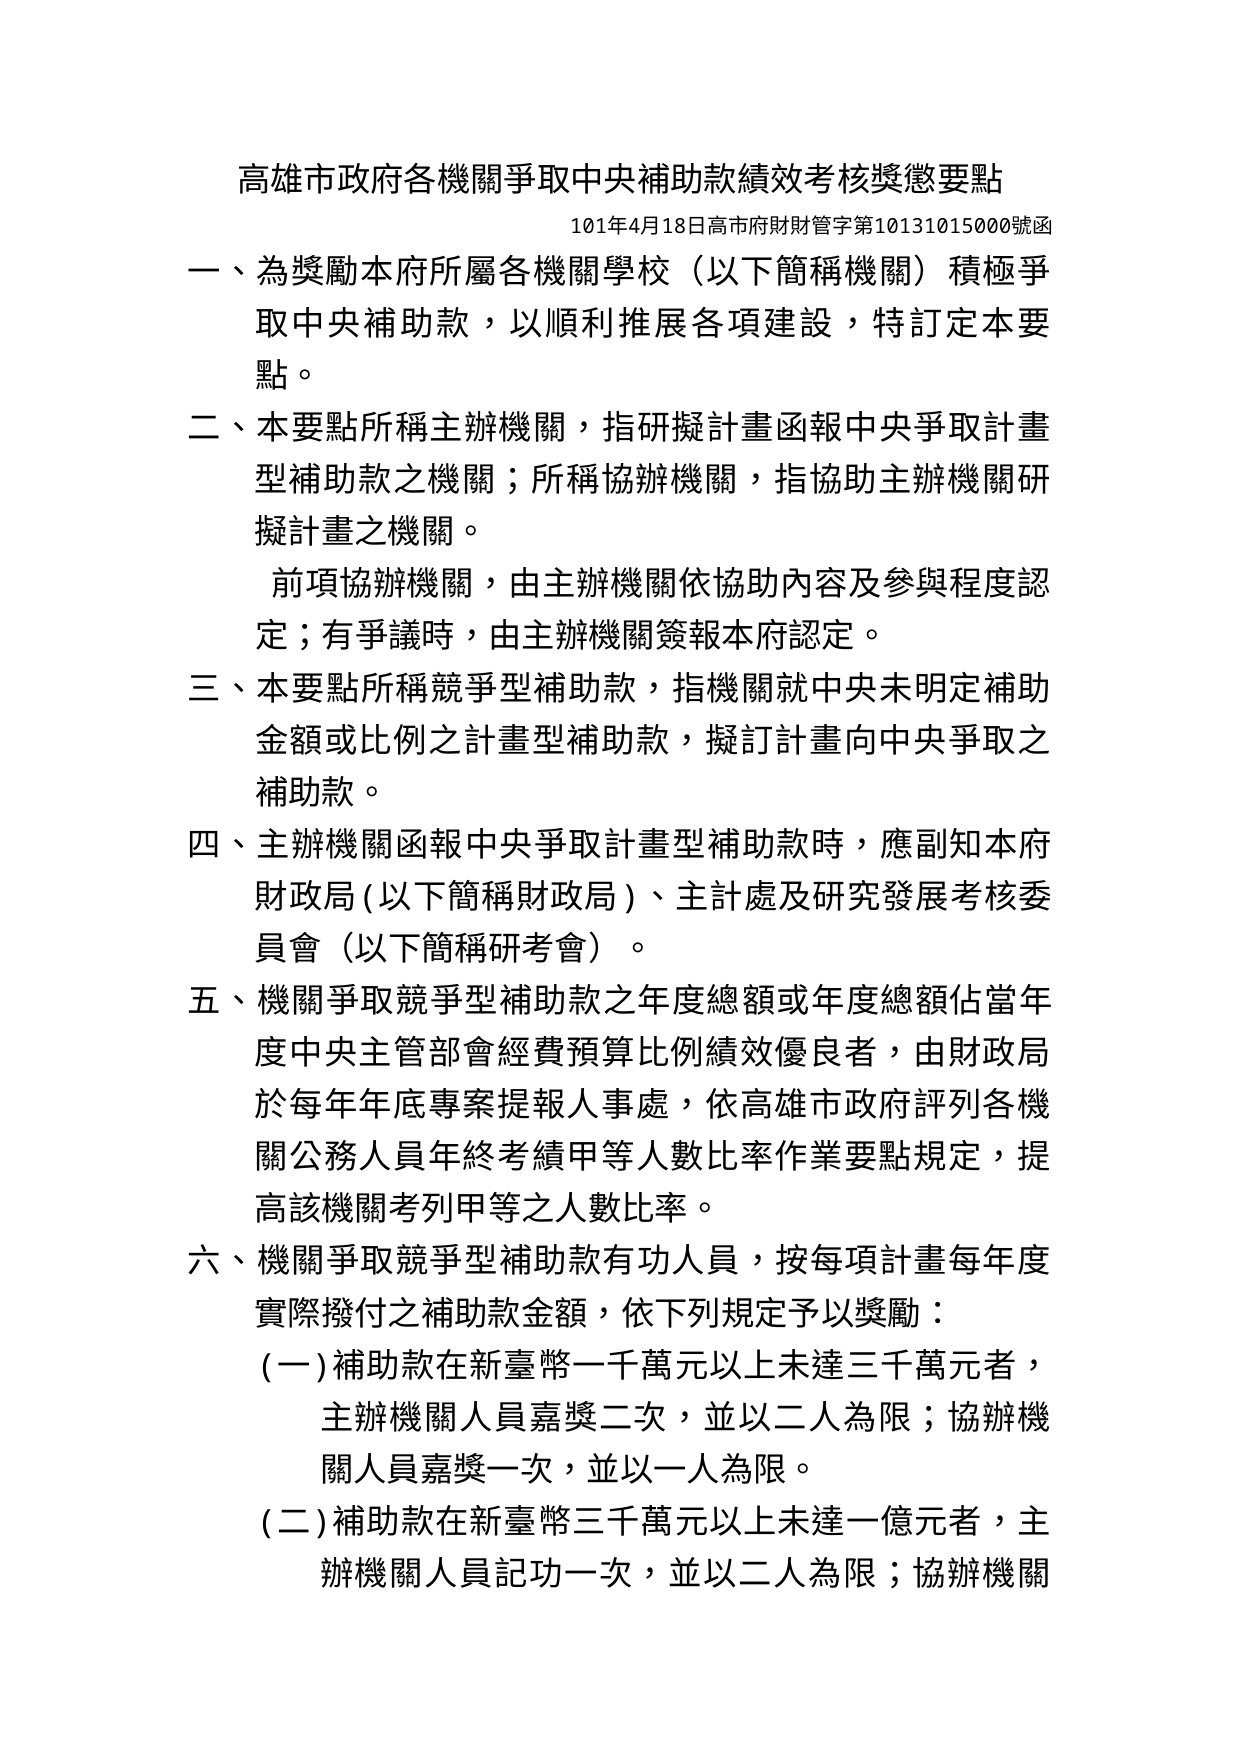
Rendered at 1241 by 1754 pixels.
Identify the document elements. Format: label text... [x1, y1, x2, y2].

text 前項協辦機關，由主辦機關依協助內容及參與程度認定；有爭議時，由主辦機關簽報本府認定。 [187, 554, 1053, 658]
text 高雄市政府各機關爭取中央補助款績效考核獎懲要點 [187, 158, 1053, 200]
text 四、主辦機關函報中央爭取計畫型補助款時，應副知本府財政局(以下簡稱財政局)、主計處及研究發展考核委員會（以下簡稱研考會）。 [187, 814, 1053, 971]
text 二、本要點所稱主辦機關，指研擬計畫函報中央爭取計畫型補助款之機關；所稱協辦機關，指協助主辦機關研擬計畫之機關。 [187, 398, 1053, 554]
text (一)補助款在新臺幣一千萬元以上未達三千萬元者，主辦機關人員嘉獎二次，並以二人為限；協辦機關人員嘉獎一次，並以一人為限。 [256, 1335, 1053, 1492]
text 三、本要點所稱競爭型補助款，指機關就中央未明定補助金額或比例之計畫型補助款，擬訂計畫向中央爭取之補助款。 [187, 658, 1053, 814]
text 五、機關爭取競爭型補助款之年度總額或年度總額佔當年度中央主管部會經費預算比例績效優良者，由財政局於每年年底專案提報人事處，依高雄市政府評列各機關公務人員年終考績甲等人數比率作業要點規定，提高該機關考列甲等之人數比率。 [187, 971, 1053, 1231]
text 六、機關爭取競爭型補助款有功人員，按每項計畫每年度實際撥付之補助款金額，依下列規定予以獎勵： [187, 1231, 1053, 1335]
text (二)補助款在新臺幣三千萬元以上未達一億元者，主辦機關人員記功一次，並以二人為限；協辦機關 [256, 1492, 1053, 1596]
text 101年4月18日高市府財財管字第10131015000號函 [139, 200, 1053, 242]
text 一、為獎勵本府所屬各機關學校（以下簡稱機關）積極爭取中央補助款，以順利推展各項建設，特訂定本要點。 [187, 242, 1053, 398]
